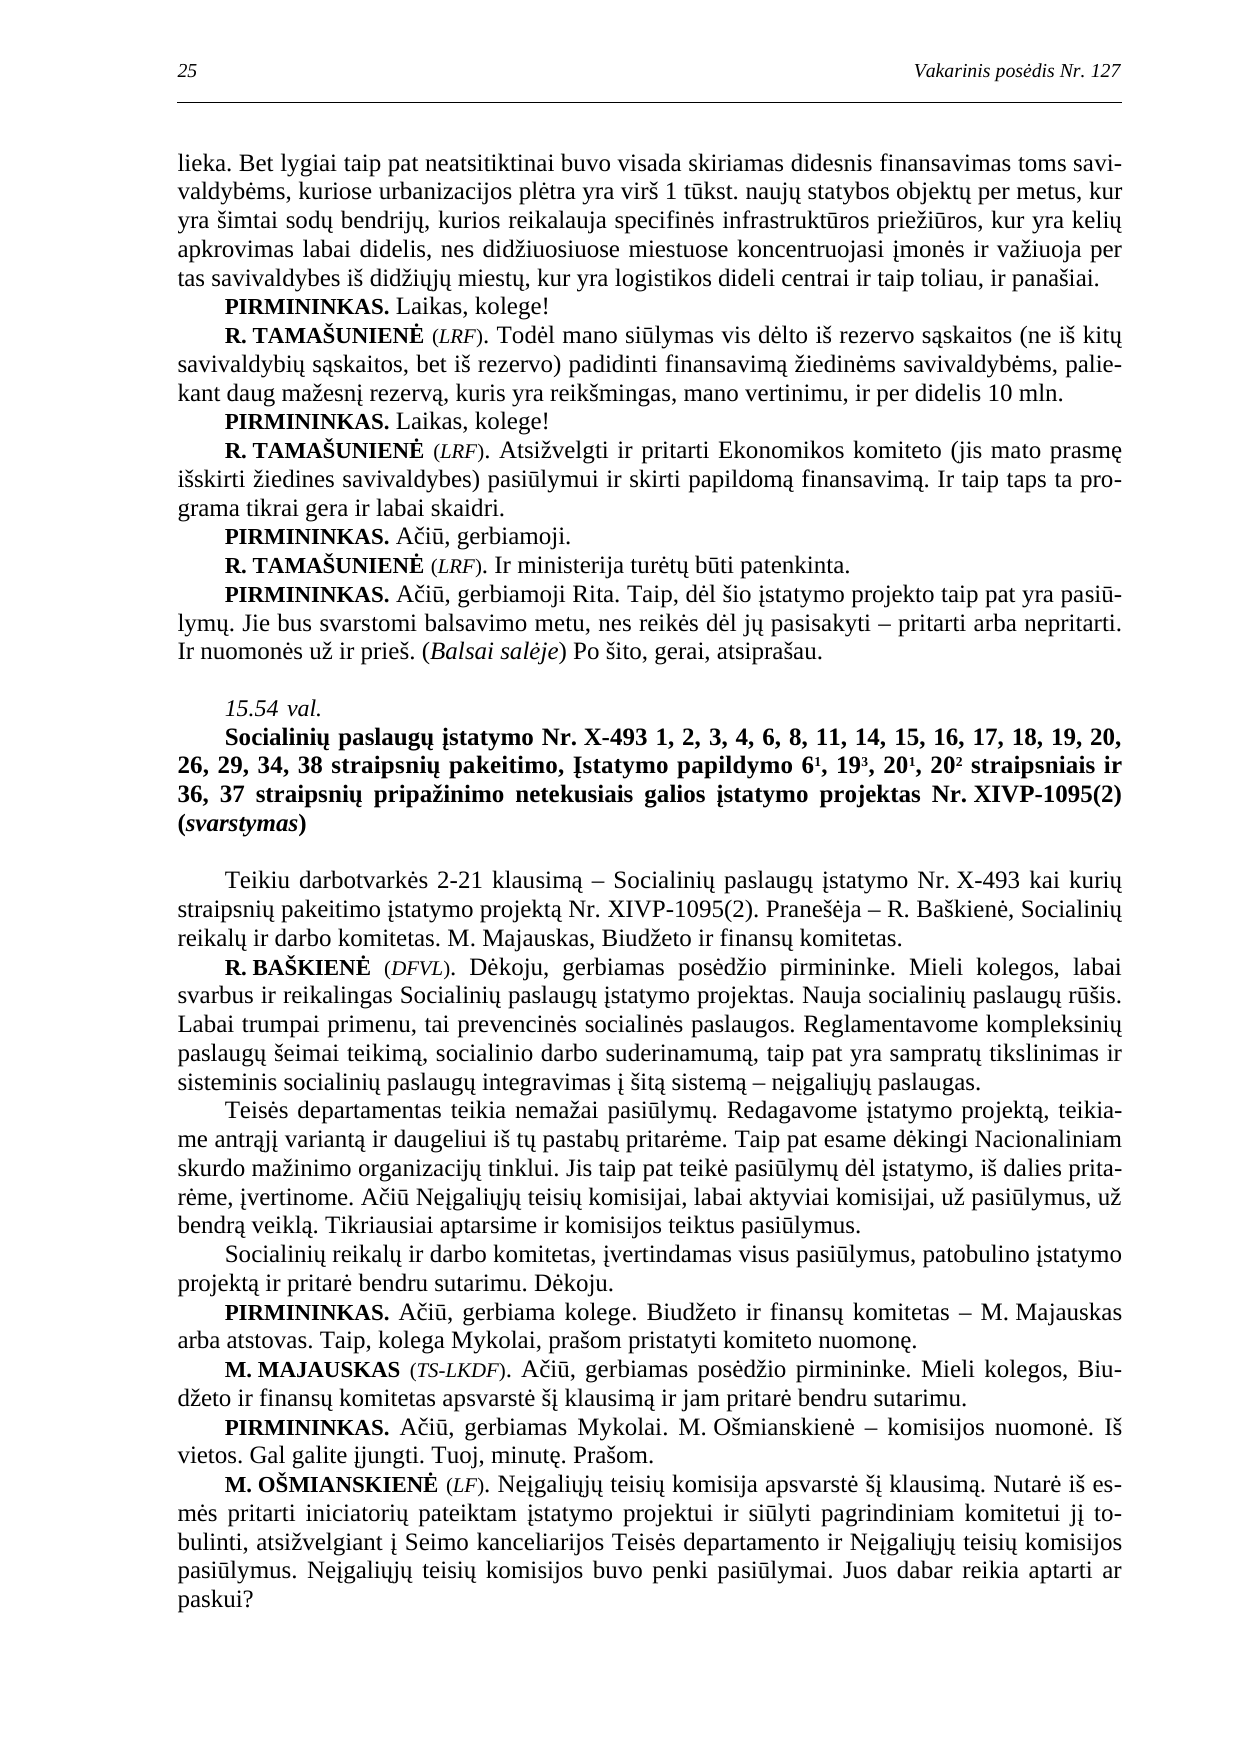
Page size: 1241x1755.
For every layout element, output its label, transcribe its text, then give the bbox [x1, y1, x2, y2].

text R. TAMAŠUNIENĖ (LRF). To­dėl ma­no siū­ly­mas vis dėl­to iš re­zer­vo są­skai­tos (ne iš ki­tų sa­vi­val­dy­bių są­skai­tos, bet iš re­zer­vo) pa­di­din­ti fi­nan­sa­vi­mą žie­di­nėms sa­vi­val­dy­bėms, pa­lie­kant daug ma­žes­nį re­zer­vą, ku­ris yra reikš­min­gas, ma­no ver­ti­ni­mu, ir per di­de­lis 10 mln. [177, 320, 1122, 406]
text 15.54 val. [224, 694, 1122, 722]
text So­cia­li­nių rei­ka­lų ir dar­bo ko­mi­te­tas, įver­tin­da­mas vi­sus pa­siū­ly­mus, pa­to­bu­li­no įsta­ty­mo pro­jek­tą ir pri­ta­rė ben­dru su­ta­ri­mu. Dė­ko­ju. [177, 1239, 1122, 1297]
text So­cia­li­nių pa­slau­gų įsta­ty­mo Nr. X-493 1, 2, 3, 4, 6, 8, 11, 14, 15, 16, 17, 18, 19, 20, 26, 29, 34, 38 straips­nių pa­kei­ti­mo, Įsta­ty­mo pa­pil­dy­mo 61, 193, 201, 202 straips­niais ir 36, 37 straips­nių pri­pa­ži­ni­mo ne­te­ku­siais ga­lios įsta­ty­mo pro­jek­tas Nr. XIVP-1095(2) (svars­ty­mas) [177, 722, 1122, 837]
text R. TAMAŠUNIENĖ (LRF). Ir mi­nis­te­ri­ja tu­rė­tų bū­ti pa­ten­kin­ta. [177, 550, 1122, 579]
text PIRMININKAS. Ačiū, ger­bia­mo­ji Ri­ta. Taip, dėl šio įsta­ty­mo pro­jek­to taip pat yra pa­siū­ly­mų. Jie bus svars­to­mi bal­sa­vi­mo me­tu, nes rei­kės dėl jų pa­si­sa­ky­ti – pri­tar­ti ar­ba ne­pri­tar­ti. Ir nuo­mo­nės už ir prieš. (Bal­sai sa­lė­je) Po ši­to, ge­rai, at­si­pra­šau. [177, 579, 1122, 665]
text M. MAJAUSKAS (TS-LKDF). Ačiū, ger­bia­mas po­sė­džio pir­mi­nin­ke. Mie­li ko­le­gos, Biu­dže­to ir fi­nan­sų ko­mi­te­tas ap­svars­tė šį klau­si­mą ir jam pri­ta­rė ben­dru su­ta­ri­mu. [177, 1354, 1122, 1412]
text lie­ka. Bet ly­giai taip pat ne­at­si­tik­ti­nai bu­vo vi­sa­da ski­ria­mas di­des­nis fi­nan­sa­vi­mas toms sa­vi­val­dy­bėms, ku­rio­se ur­ba­ni­za­ci­jos plėt­ra yra virš 1 tūkst. nau­jų sta­ty­bos ob­jek­tų per me­tus, kur yra šim­tai so­dų ben­dri­jų, ku­rios rei­ka­lau­ja spe­ci­fi­nės in­fra­struk­tū­ros prie­žiū­ros, kur yra ke­lių ap­kro­vi­mas la­bai di­de­lis, nes di­džiuo­siuo­se mies­tuo­se kon­cen­truo­ja­si įmo­nės ir va­žiuo­ja per tas sa­vi­val­dy­bes iš di­džių­jų mies­tų, kur yra lo­gis­ti­kos di­de­li cen­trai ir taip to­liau, ir pa­na­šiai. [177, 148, 1122, 291]
text R. TAMAŠUNIENĖ (LRF). At­si­žvelg­ti ir pri­tar­ti Eko­no­mi­kos ko­mi­te­to (jis ma­to pras­mę iš­skir­ti žie­di­nes sa­vi­val­dy­bes) pa­siū­ly­mui ir skir­ti pa­pil­do­mą fi­nan­sa­vi­mą. Ir taip taps ta pro­gra­ma tik­rai ge­ra ir la­bai skaid­ri. [177, 435, 1122, 521]
text Tei­kiu dar­bo­tvarkės 2-21 klau­si­mą – So­cia­li­nių pa­slau­gų įsta­ty­mo Nr. X-493 kai ku­rių straips­nių pa­kei­ti­mo įsta­ty­mo pro­jek­tą Nr. XIVP-1095(2). Pra­ne­šė­ja – R. Baš­kie­nė, So­cia­li­nių rei­ka­lų ir dar­bo ko­mi­te­tas. M. Ma­jaus­kas, Biu­dže­to ir fi­nan­sų ko­mi­te­tas. [177, 865, 1122, 952]
text PIRMININKAS. Lai­kas, ko­le­ge! [177, 406, 1122, 435]
text Tei­sės de­par­ta­men­tas tei­kia ne­ma­žai pa­siū­ly­mų. Re­da­ga­vo­me įsta­ty­mo pro­jek­tą, tei­kia­me ant­rą­jį va­rian­tą ir dau­ge­liui iš tų pa­sta­bų pri­ta­rė­me. Taip pat esa­me dė­kin­gi Na­cio­na­li­niam skur­do ma­ži­ni­mo or­ga­ni­za­ci­jų tin­klui. Jis taip pat tei­kė pa­siū­ly­mų dėl įsta­ty­mo, iš da­lies pri­ta­rė­me, įver­ti­no­me. Ačiū Ne­įga­lių­jų tei­sių ko­mi­si­jai, la­bai ak­ty­viai ko­mi­si­jai, už pa­siū­ly­mus, už ben­drą veik­lą. Tik­riau­siai ap­tar­si­me ir ko­mi­si­jos teik­tus pa­siū­ly­mus. [177, 1095, 1122, 1239]
text PIRMININKAS. Ačiū, ger­bia­mas My­ko­lai. M. Oš­mians­kie­nė – ko­mi­si­jos nuo­mo­nė. Iš vie­tos. Gal ga­li­te įjung­ti. Tuoj, mi­nu­tę. Pra­šom. [177, 1412, 1122, 1469]
text R. BAŠKIENĖ (DFVL). Dė­ko­ju, ger­bia­mas po­sė­džio pir­mi­nin­ke. Mie­li ko­le­gos, la­bai svar­bus ir rei­ka­lin­gas So­cia­li­nių pa­slau­gų įsta­ty­mo pro­jek­tas. Nau­ja so­cia­li­nių pa­slau­gų rū­šis. La­bai trum­pai pri­me­nu, tai pre­ven­ci­nės so­cia­li­nės pa­slau­gos. Reg­la­men­ta­vo­me kom­plek­si­nių pa­slau­gų šei­mai tei­ki­mą, so­cia­li­nio dar­bo su­de­ri­na­mu­mą, taip pat yra sam­pra­tų tiks­li­ni­mas ir sis­te­mi­nis so­cia­li­nių pa­slau­gų in­teg­ra­vi­mas į ši­tą sis­te­mą – ne­įga­lių­jų pa­slau­gas. [177, 952, 1122, 1095]
text PIRMININKAS. Ačiū, ger­bia­ma ko­le­ge. Biu­dže­to ir fi­nan­sų ko­mi­te­tas – M. Ma­jaus­kas ar­ba at­sto­vas. Taip, ko­le­ga My­ko­lai, pra­šom pri­sta­ty­ti ko­mi­te­to nuo­mo­nę. [177, 1297, 1122, 1354]
text PIRMININKAS. Lai­kas, ko­le­ge! [177, 291, 1122, 320]
text M. OŠMIANSKIENĖ (LF). Ne­įga­lių­jų tei­sių ko­mi­si­ja ap­svars­tė šį klau­si­mą. Nu­ta­rė iš es­mės pri­tar­ti ini­cia­to­rių pa­teik­tam įsta­ty­mo pro­jek­tui ir siū­ly­ti pa­grin­di­niam ko­mi­te­tui jį to­bulin­ti, at­si­žvel­giant į Sei­mo kan­ce­lia­ri­jos Tei­sės de­par­ta­men­to ir Ne­įga­lių­jų tei­sių ko­mi­si­jos pa­siū­ly­mus. Ne­įga­lių­jų tei­sių ko­mi­si­jos bu­vo pen­ki pa­siū­ly­mai. Juos da­bar rei­kia ap­tar­ti ar pas­kui? [177, 1469, 1122, 1613]
text PIRMININKAS. Ačiū, ger­bia­mo­ji. [177, 521, 1122, 550]
